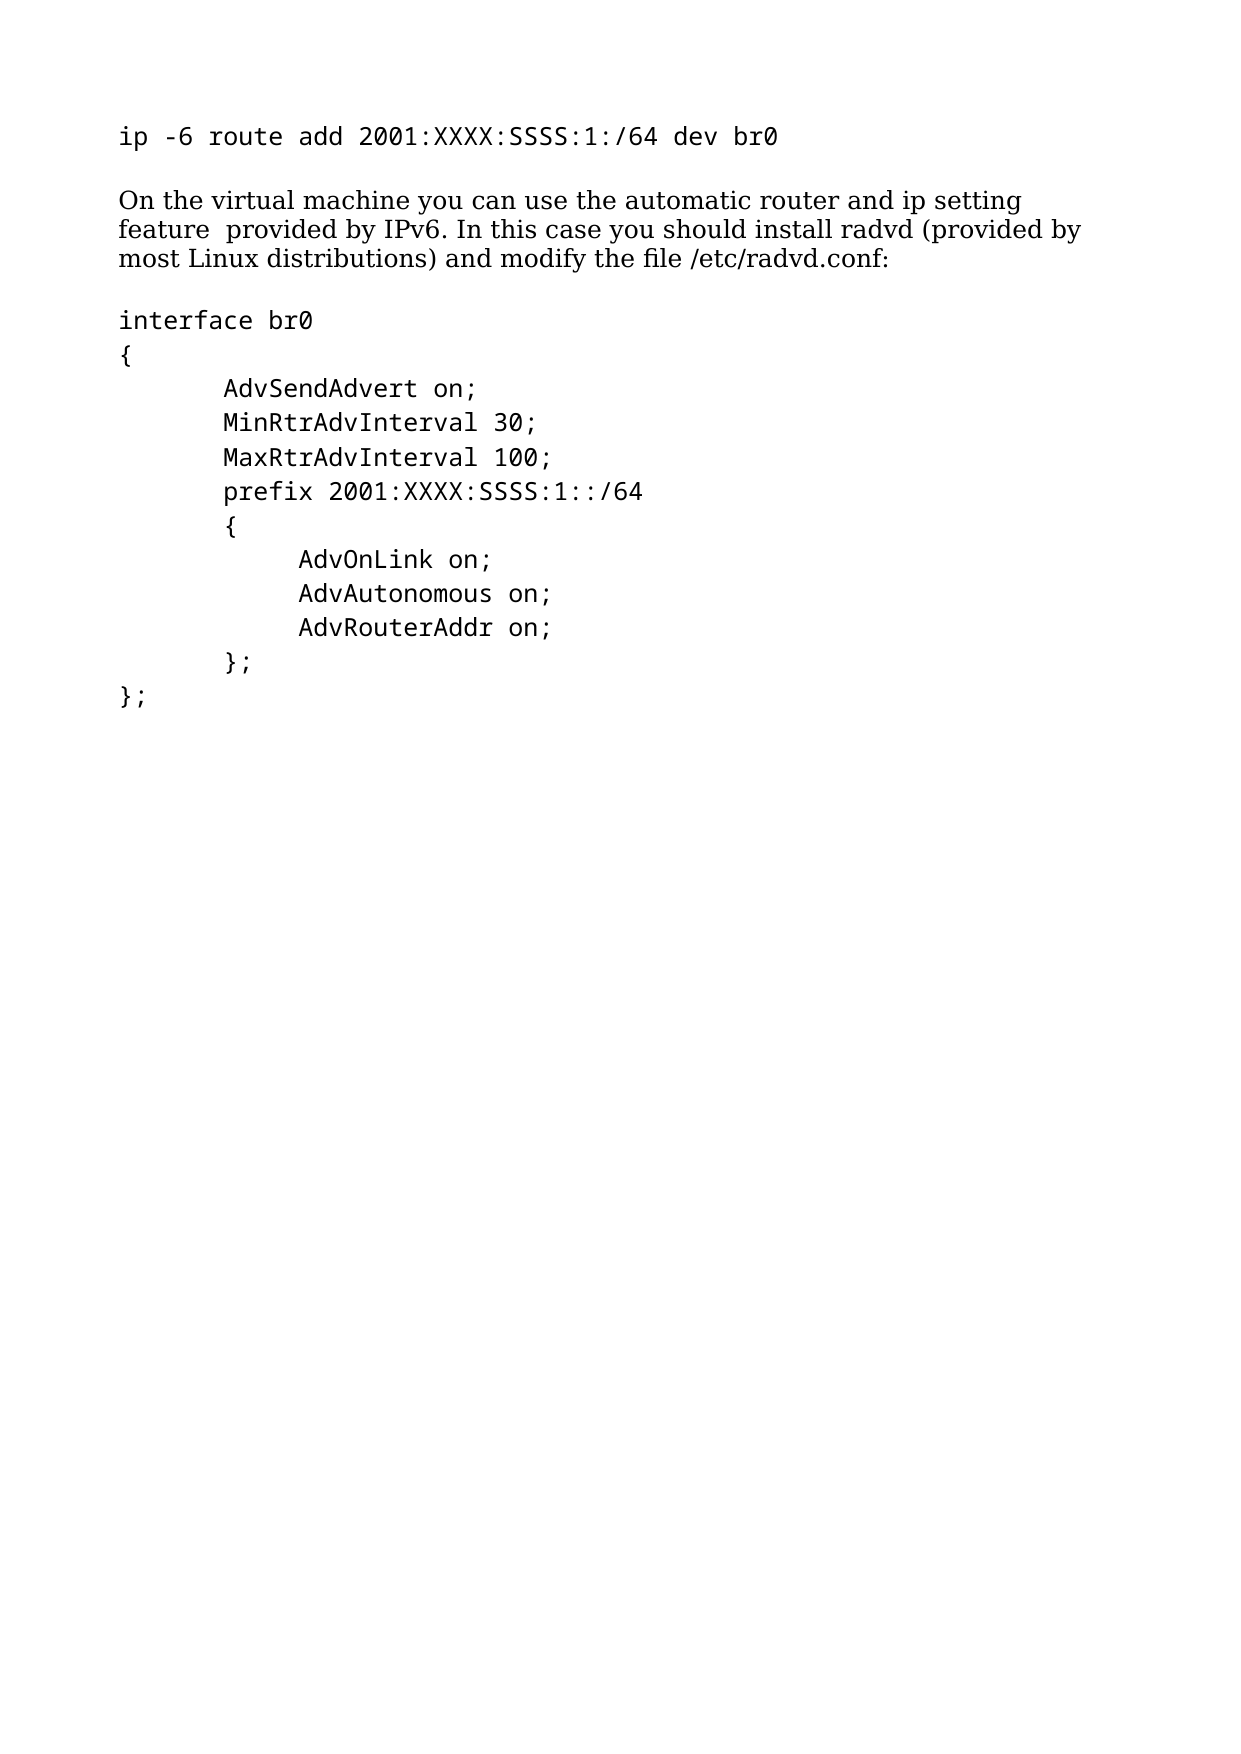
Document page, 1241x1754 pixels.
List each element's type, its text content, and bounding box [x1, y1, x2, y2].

text interface br0 [118, 303, 1122, 337]
text On the virtual machine you can use the automatic router and ip setting feature provided by IPv6. In this case you should install radvd (provided by most Linux distributions) and modify the file /etc/radvd.conf: [118, 186, 1122, 274]
text AdvRouterAddr on; [118, 609, 1122, 643]
text ip -6 route add 2001:XXXX:SSSS:1:/64 dev br0 [118, 118, 1122, 152]
text { [118, 337, 1122, 371]
text { [118, 507, 1122, 541]
text AdvOnLink on; [118, 541, 1122, 575]
text MinRtrAdvInterval 30; [118, 405, 1122, 439]
text MaxRtrAdvInterval 100; [118, 439, 1122, 473]
text prefix 2001:XXXX:SSSS:1::/64 [118, 473, 1122, 507]
text }; [118, 678, 1122, 712]
text AdvSendAdvert on; [118, 371, 1122, 405]
text AdvAutonomous on; [118, 575, 1122, 609]
text }; [118, 643, 1122, 678]
